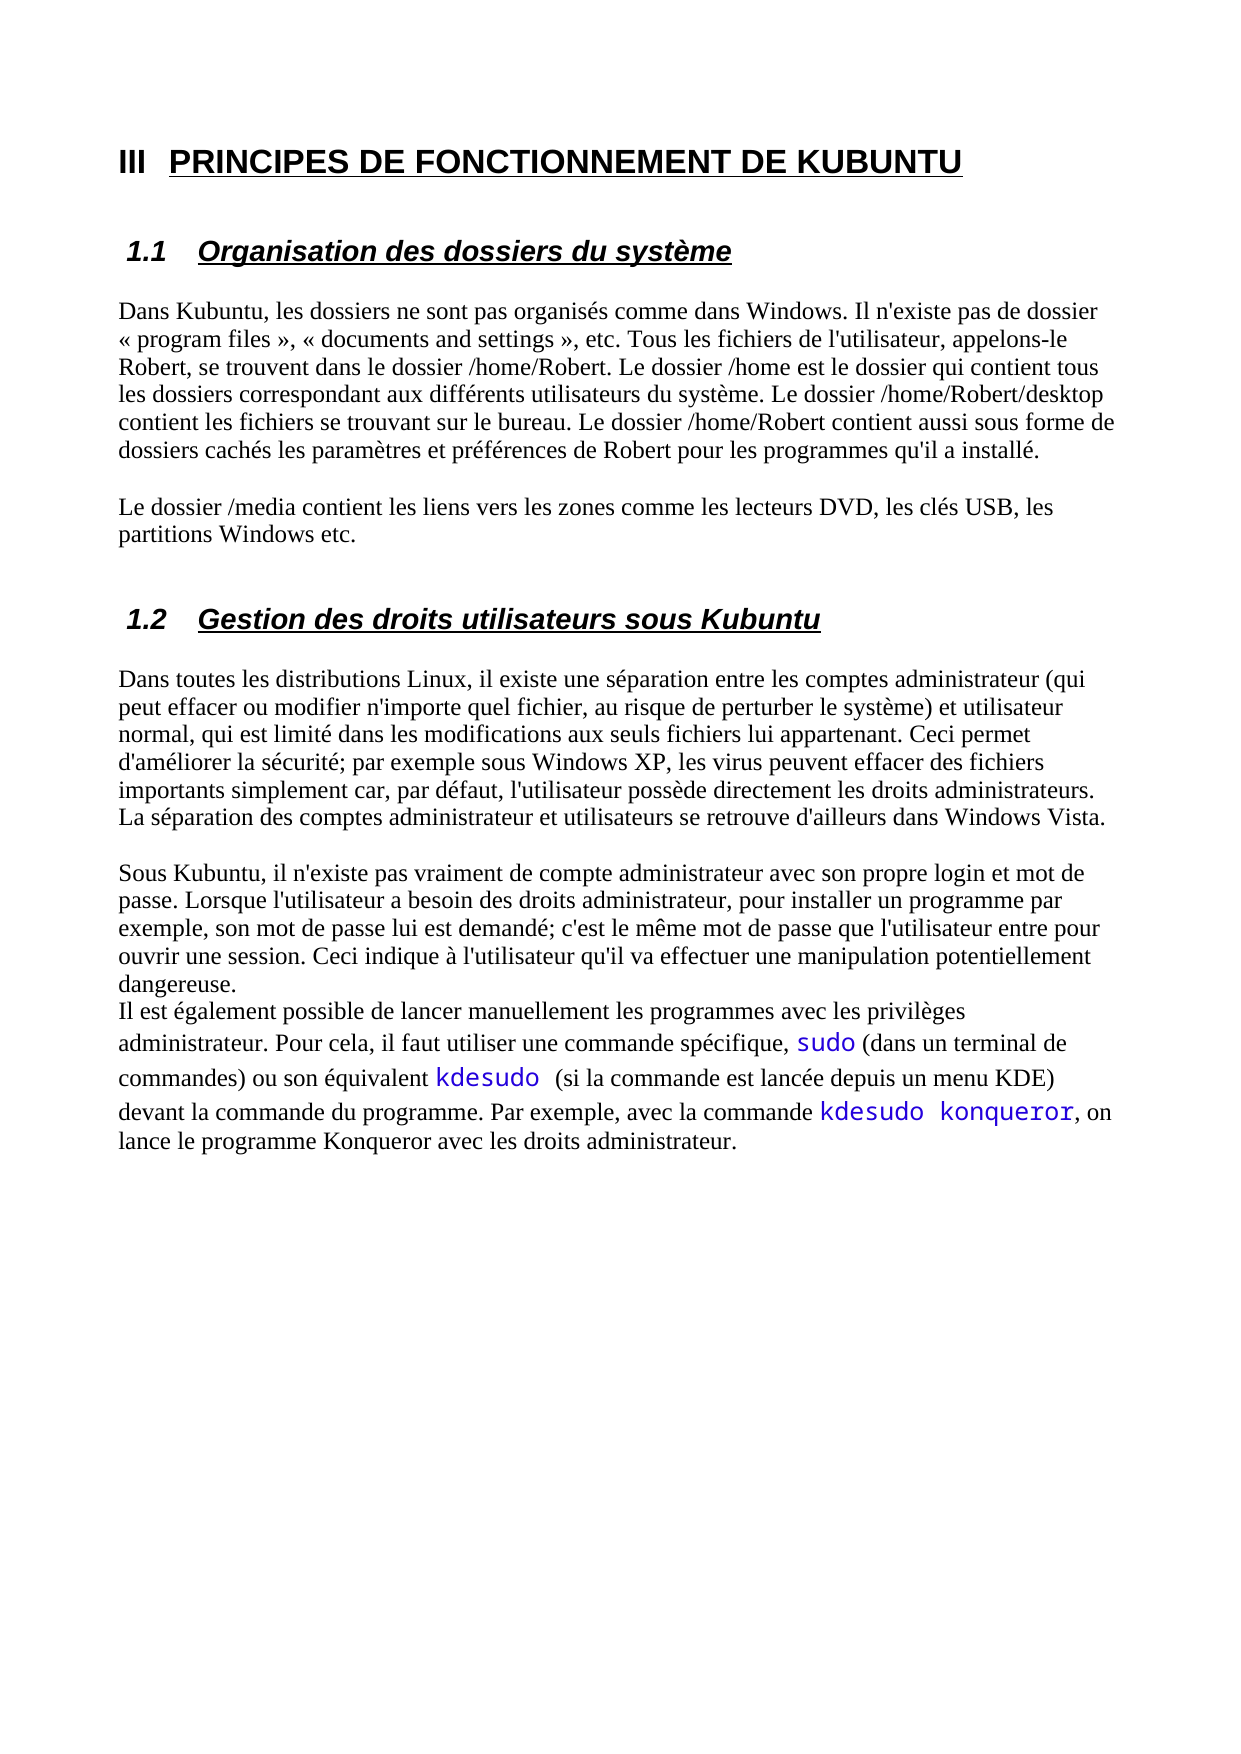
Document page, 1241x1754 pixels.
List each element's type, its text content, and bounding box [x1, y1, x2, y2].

text Dans toutes les distributions Linux, il existe une séparation entre les comptes administrateur (qui peut effacer ou modifier n'importe quel fichier, au risque de perturber le système) et utilisateur normal, qui est limité dans les modifications aux seuls fichiers lui appartenant. Ceci permet d'améliorer la sécurité; par exemple sous Windows XP, les virus peuvent effacer des fichiers importants simplement car, par défaut, l'utilisateur possède directement les droits administrateurs. La séparation des comptes administrateur et utilisateurs se retrouve d'ailleurs dans Windows Vista. [118, 665, 1122, 831]
subtitle Organisation des dossiers du système [118, 235, 1122, 268]
text Le dossier /media contient les liens vers les zones comme les lecteurs DVD, les clés USB, les partitions Windows etc. [118, 493, 1122, 548]
subtitle Gestion des droits utilisateurs sous Kubuntu [118, 603, 1122, 635]
text Dans Kubuntu, les dossiers ne sont pas organisés comme dans Windows. Il n'existe pas de dossier « program files », « documents and settings », etc. Tous les fichiers de l'utilisateur, appelons-le Robert, se trouvent dans le dossier /home/Robert. Le dossier /home est le dossier qui contient tous les dossiers correspondant aux différents utilisateurs du système. Le dossier /home/Robert/desktop contient les fichiers se trouvant sur le bureau. Le dossier /home/Robert contient aussi sous forme de dossiers cachés les paramètres et préférences de Robert pour les programmes qu'il a installé. [118, 297, 1122, 463]
text Sous Kubuntu, il n'existe pas vraiment de compte administrateur avec son propre login et mot de passe. Lorsque l'utilisateur a besoin des droits administrateur, pour installer un programme par exemple, son mot de passe lui est demandé; c'est le même mot de passe que l'utilisateur entre pour ouvrir une session. Ceci indique à l'utilisateur qu'il va effectuer une manipulation potentiellement dangereuse. [118, 859, 1122, 997]
subtitle PRINCIPES DE FONCTIONNEMENT DE KUBUNTU [118, 143, 1122, 181]
text Il est également possible de lancer manuellement les programmes avec les privilèges administrateur. Pour cela, il faut utiliser une commande spécifique, sudo (dans un terminal de commandes) ou son équivalent kdesudo (si la commande est lancée depuis un menu KDE) devant la commande du programme. Par exemple, avec la commande kdesudo konqueror, on lance le programme Konqueror avec les droits administrateur. [118, 997, 1122, 1155]
